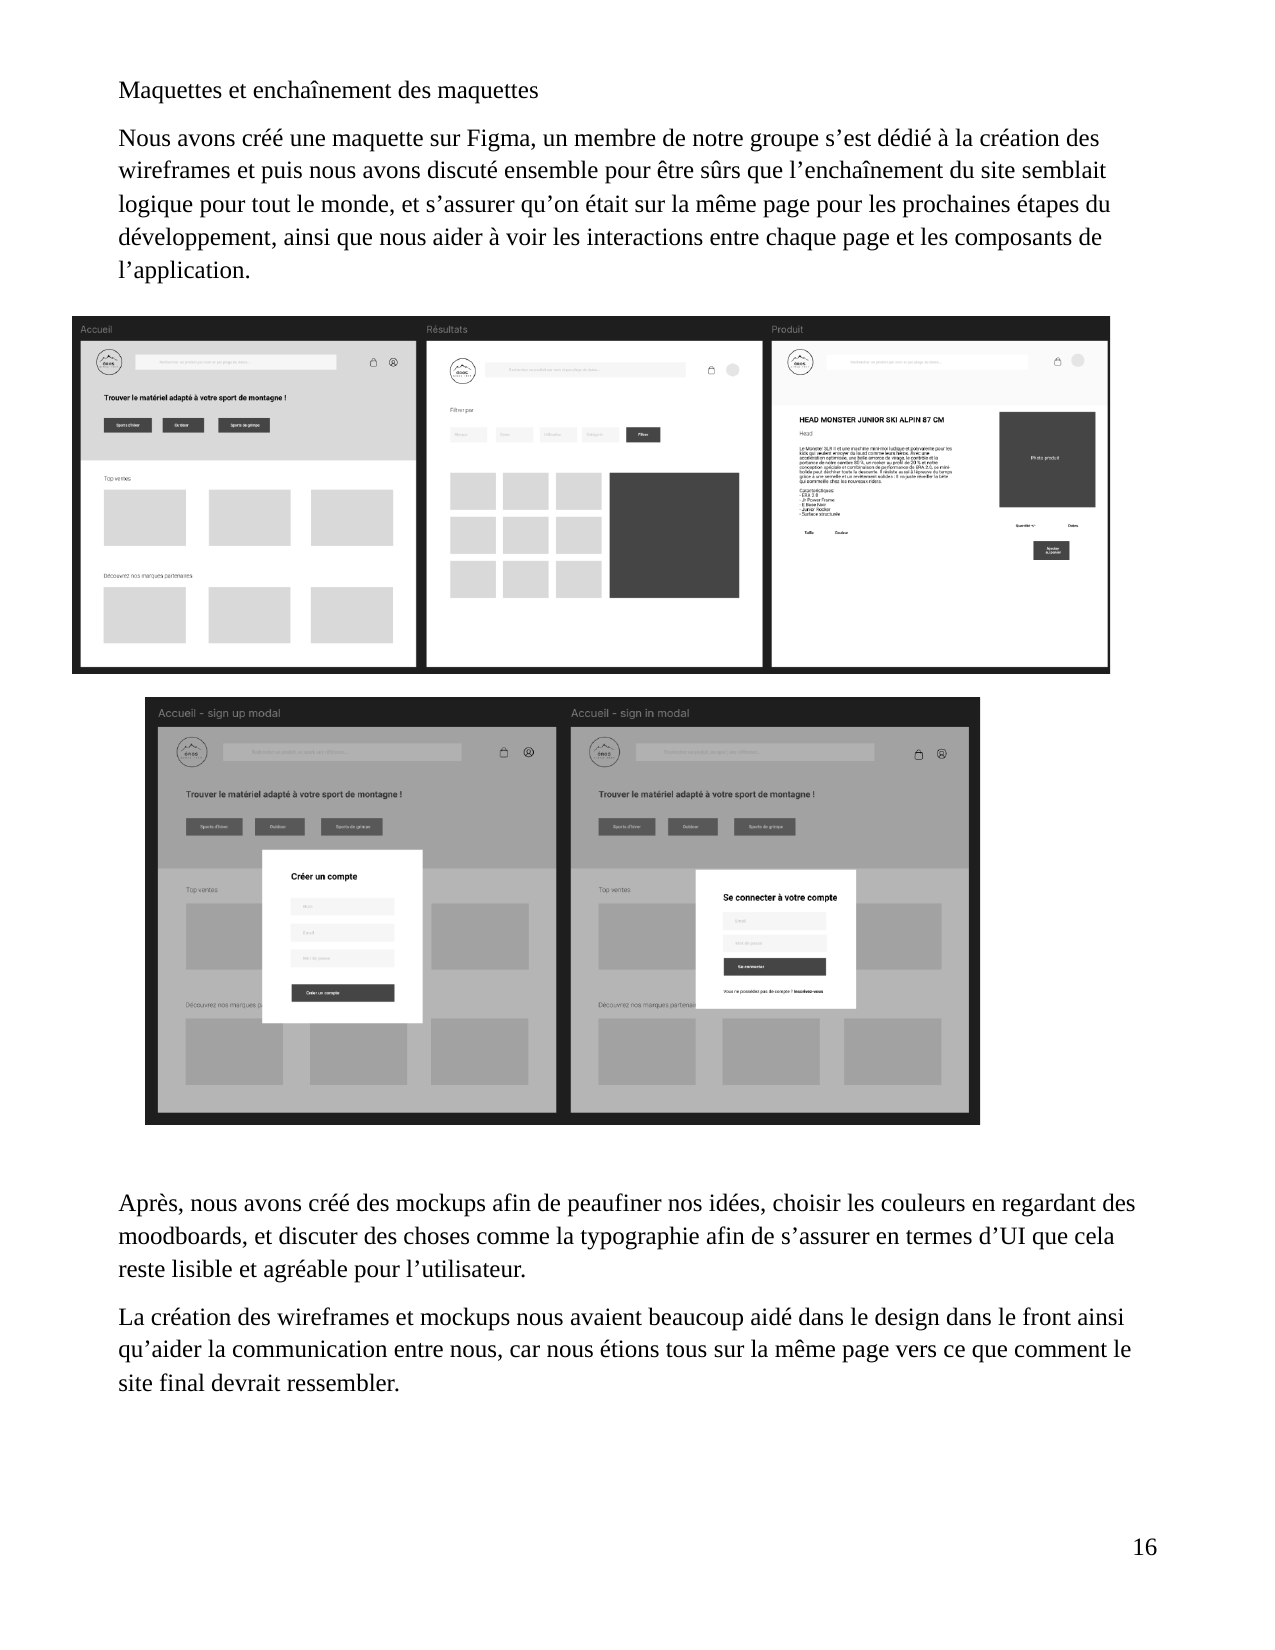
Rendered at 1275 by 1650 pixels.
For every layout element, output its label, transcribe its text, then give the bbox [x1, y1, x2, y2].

text Maquettes et enchaînement des maquettes [118, 75, 1157, 104]
text La création des wireframes et mockups nous avaient beaucoup aidé dans le design dans le front ainsi qu’aider la communication entre nous, car nous étions tous sur la même page vers ce que comment le site final devrait ressembler. [118, 1302, 1157, 1396]
picture [71, 315, 1111, 674]
text Nous avons créé une maquette sur Figma, un membre de notre groupe s’est dédié à la création des wireframes et puis nous avons discuté ensemble pour être sûrs que l’enchaînement du site semblait logique pour tout le monde, et s’assurer qu’on était sur la même page pour les prochaines étapes du développement, ainsi que nous aider à voir les interactions entre chaque page et les composants de l’application. [118, 123, 1157, 283]
picture [145, 696, 981, 1125]
text Après, nous avons créé des mockups afin de peaufiner nos idées, choisir les couleurs en regardant des moodboards, et discuter des choses comme la typographie afin de s’assurer en termes d’UI que cela reste lisible et agréable pour l’utilisateur. [118, 1188, 1157, 1283]
